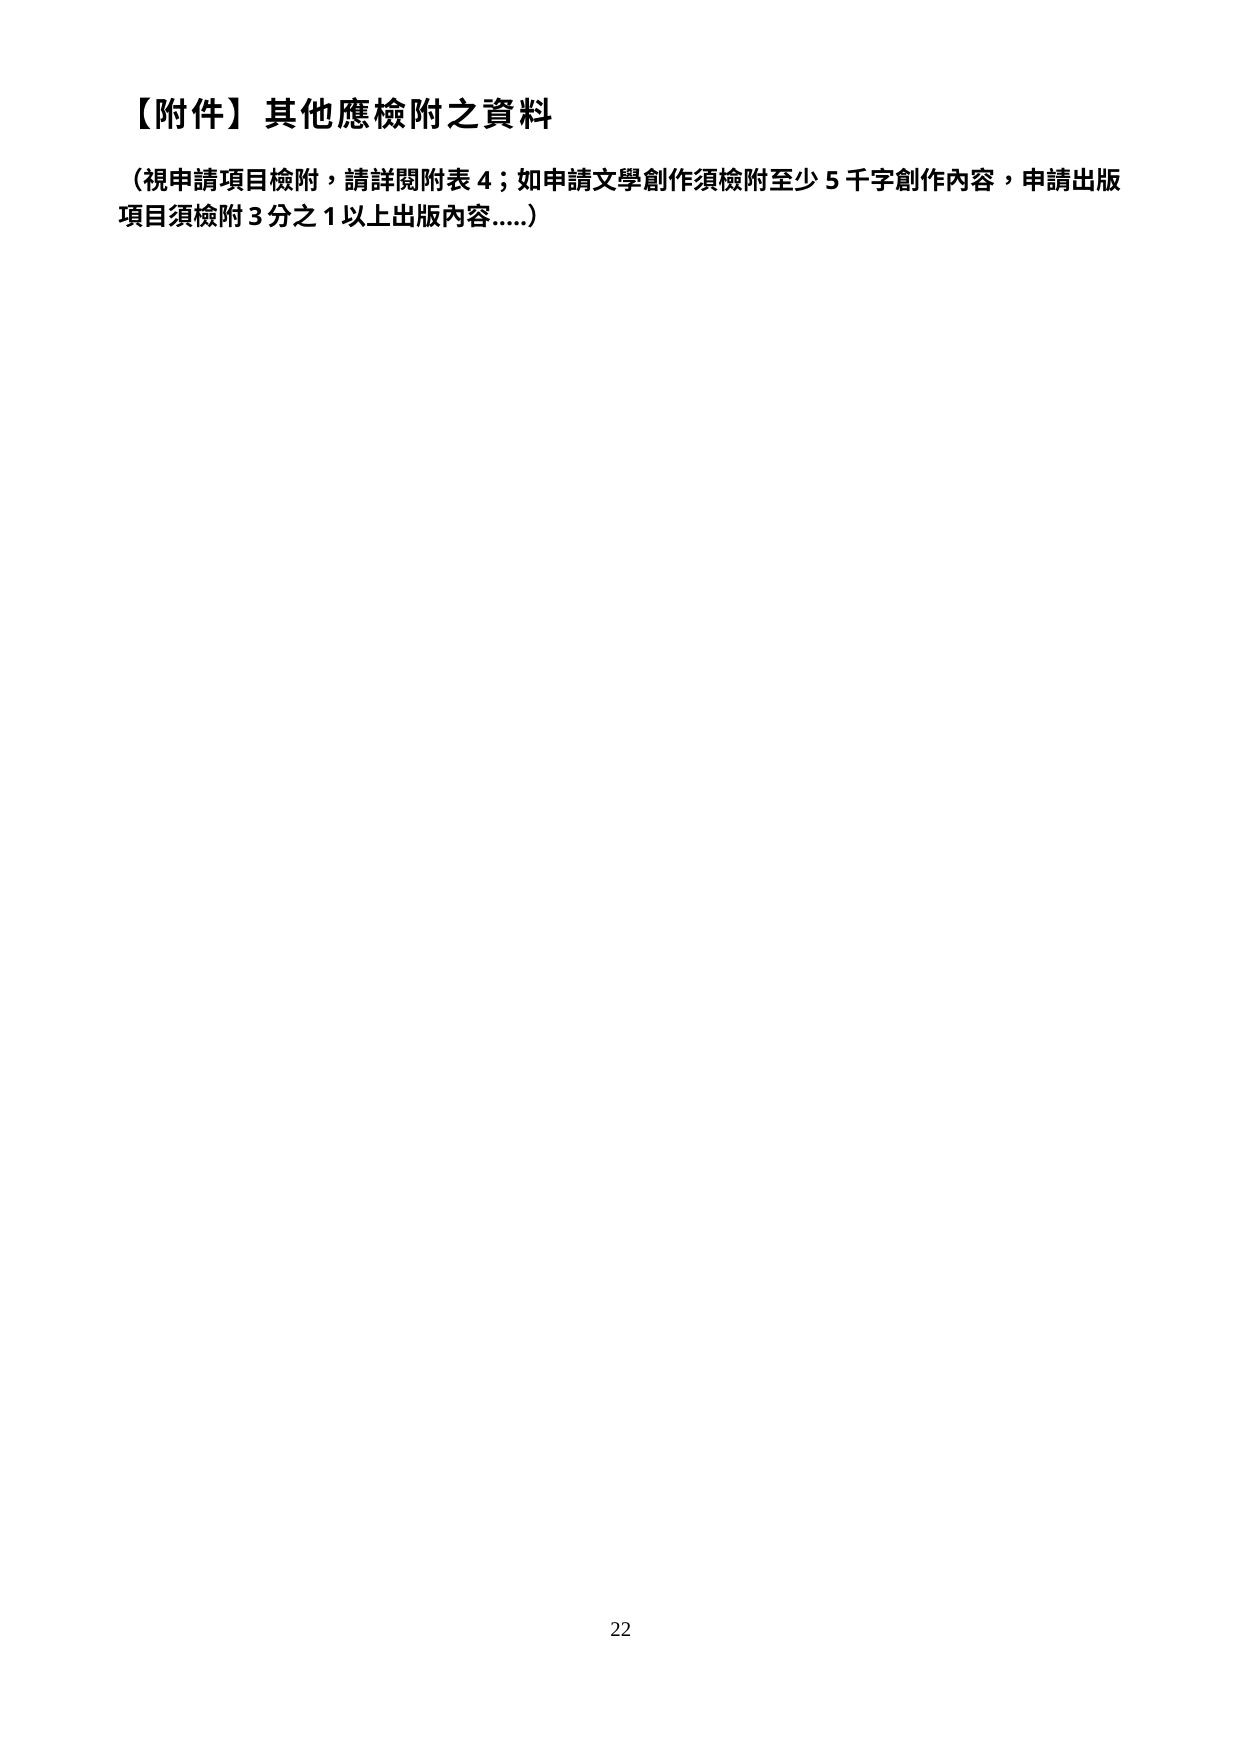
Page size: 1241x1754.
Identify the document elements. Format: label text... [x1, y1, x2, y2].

text 【附件】其他應檢附之資料 [118, 87, 1123, 136]
text （視申請項目檢附，請詳閱附表4；如申請文學創作須檢附至少5千字創作內容，申請出版項目須檢附3分之1以上出版內容.....） [118, 160, 1123, 233]
